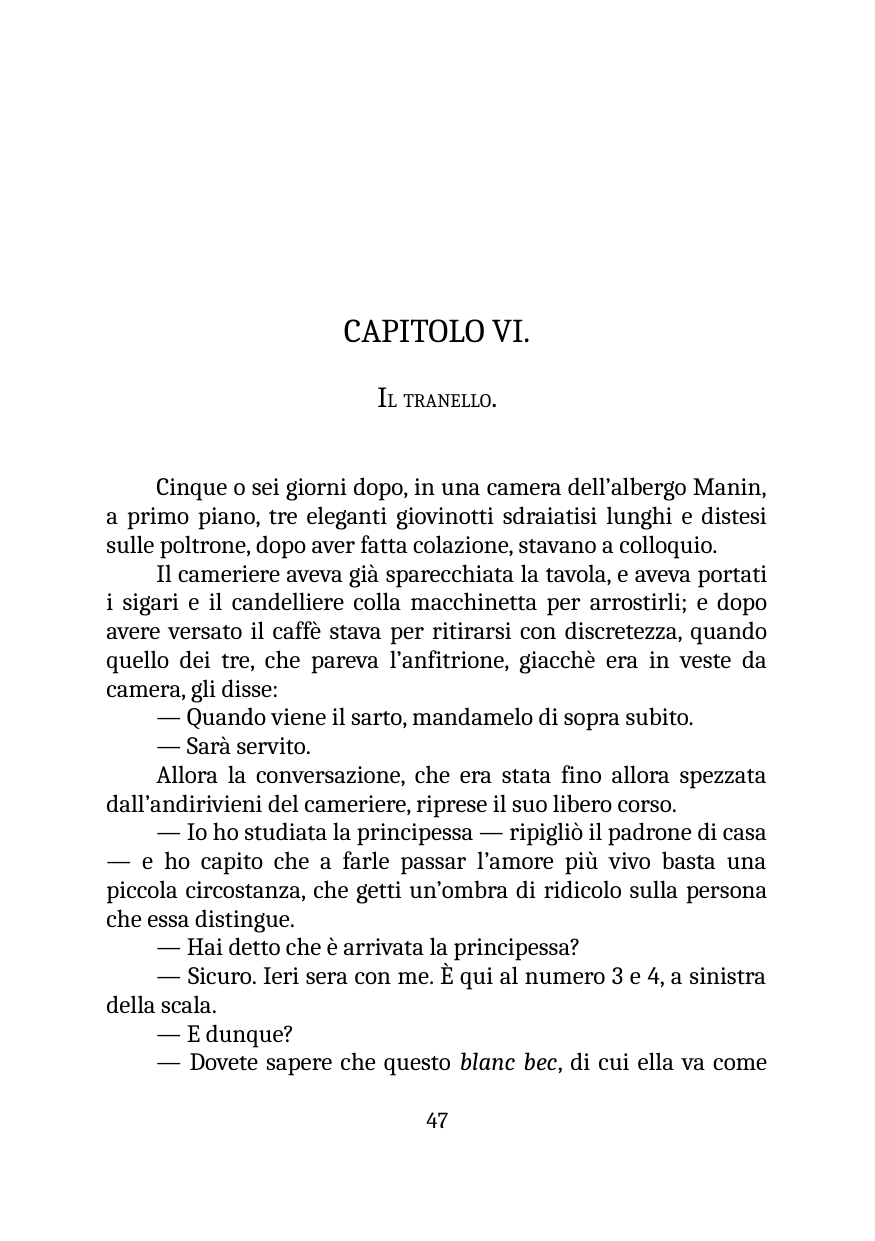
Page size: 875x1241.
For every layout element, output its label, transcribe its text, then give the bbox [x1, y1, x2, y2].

text — Io ho studiata la principessa — ripigliò il padrone di casa — e ho capito che a farle passar l’amore più vivo basta una piccola circostanza, che getti un’ombra di ridicolo sulla persona che essa distingue. [106, 818, 768, 933]
text — E dunque? [106, 1019, 768, 1048]
text — Dovete sapere che questo blanc bec, di cui ella va come [106, 1048, 768, 1077]
text Il cameriere aveva già sparecchiata la tavola, e aveva portati i sigari e il candelliere colla macchinetta per arrostirli; e dopo avere versato il caffè stava per ritirarsi con discretezza, quando quello dei tre, che pareva l’anfitrione, giacchè era in veste da camera, gli disse: [106, 559, 768, 703]
text — Sarà servito. [106, 732, 768, 761]
subtitle CAPITOLO VI. [106, 313, 768, 351]
text Cinque o sei giorni dopo, in una camera dell’albergo Manin, a primo piano, tre eleganti giovinotti sdraiatisi lunghi e distesi sulle poltrone, dopo aver fatta colazione, stavano a colloquio. [106, 473, 768, 559]
text — Sicuro. Ieri sera con me. È qui al numero 3 e 4, a sinistra della scala. [106, 962, 768, 1019]
text — Hai detto che è arrivata la principessa? [106, 933, 768, 962]
text — Quando viene il sarto, mandamelo di sopra subito. [106, 703, 768, 732]
text Allora la conversazione, che era stata fino allora spezzata dall’andirivieni del cameriere, riprese il suo libero corso. [106, 761, 768, 818]
subtitle Il tranello. [106, 381, 768, 414]
